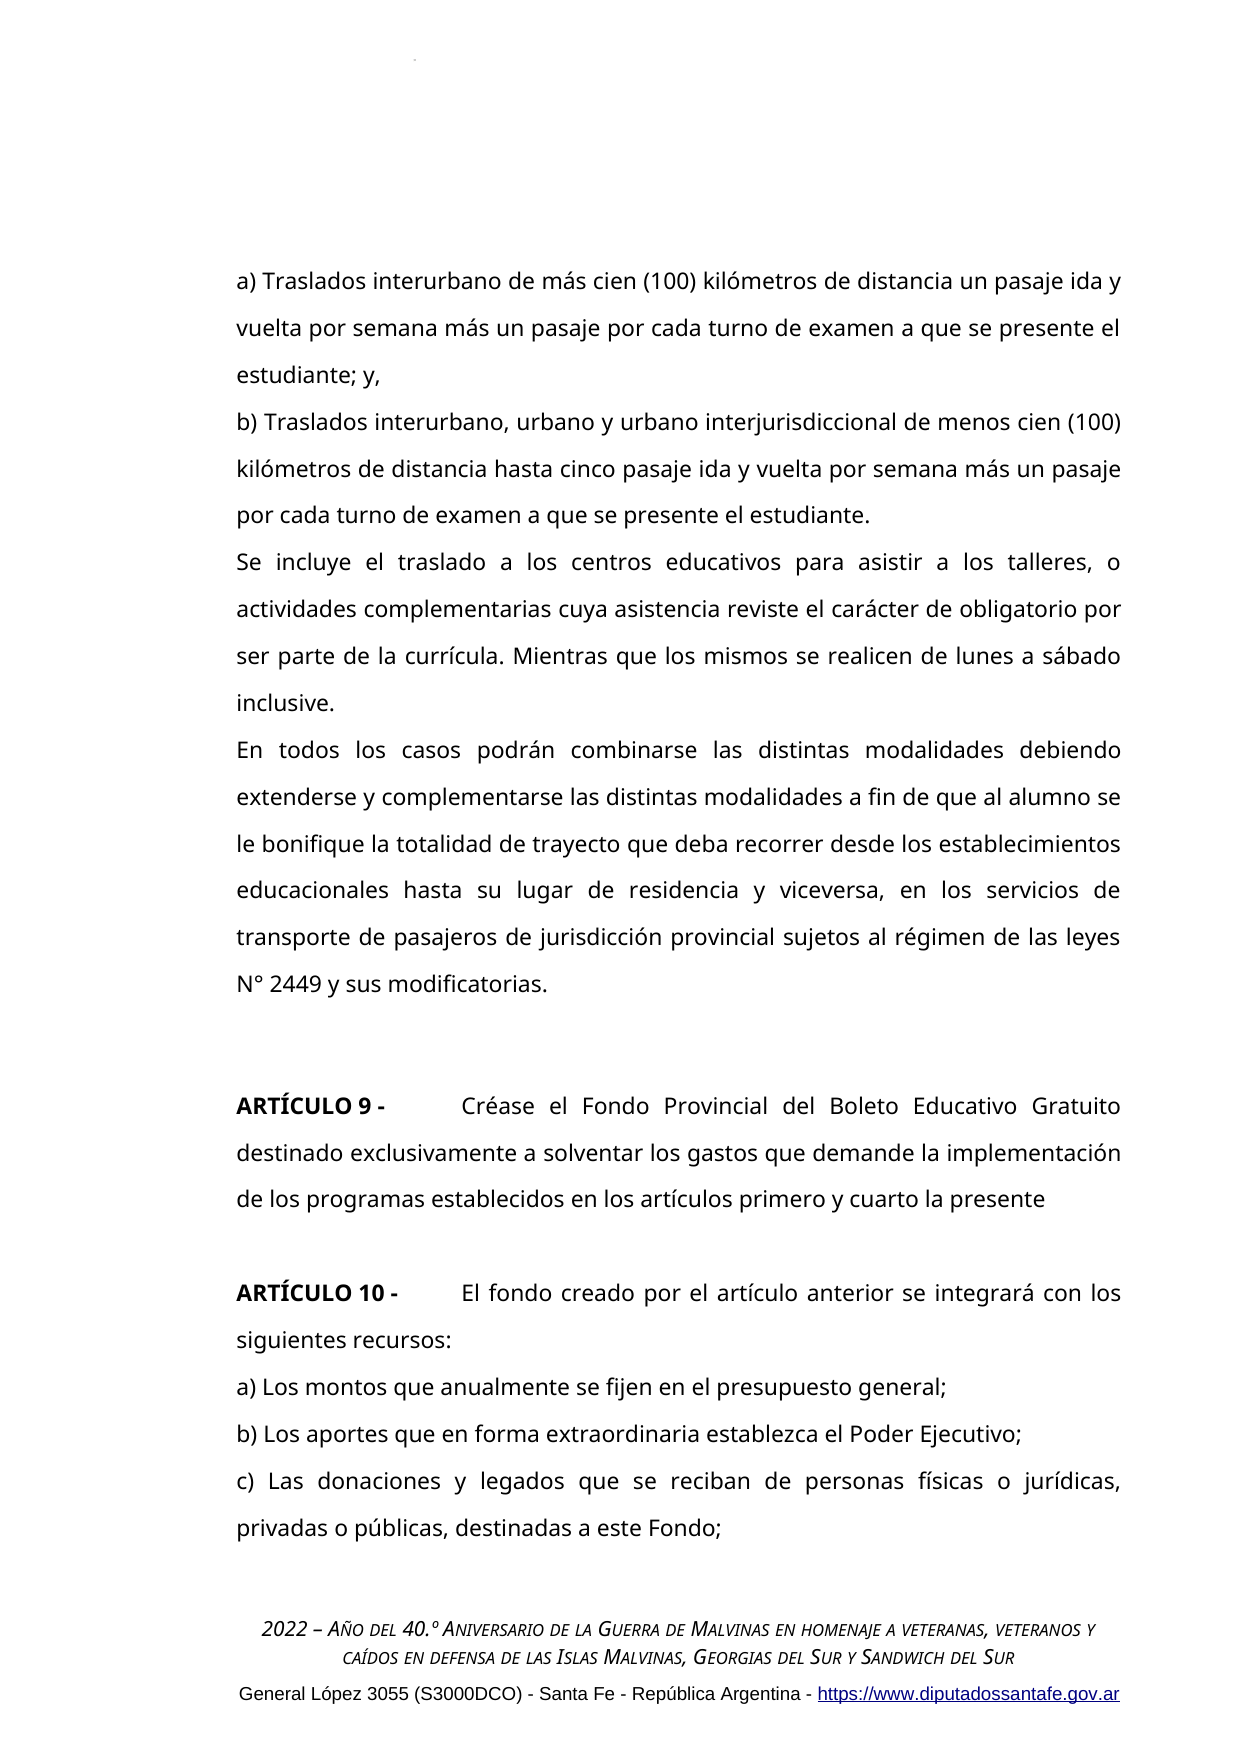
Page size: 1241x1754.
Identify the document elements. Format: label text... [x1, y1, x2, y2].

text b) Los aportes que en forma extraordinaria establezca el Poder Ejecutivo; [236, 1418, 1122, 1449]
text c) Las donaciones y legados que se reciban de personas físicas o jurídicas, privadas o públicas, destinadas a este Fondo; [236, 1464, 1122, 1543]
list El fondo creado por el artículo anterior se integrará con los siguientes recursos: [236, 1277, 1122, 1355]
text a) Traslados interurbano de más cien (100) kilómetros de distancia un pasaje ida y vuelta por semana más un pasaje por cada turno de examen a que se presente el estudiante; y, [236, 265, 1122, 390]
text b) Traslados interurbano, urbano y urbano interjurisdiccional de menos cien (100) kilómetros de distancia hasta cinco pasaje ida y vuelta por semana más un pasaje por cada turno de examen a que se presente el estudiante. [236, 406, 1122, 531]
list Créase el Fondo Provincial del Boleto Educativo Gratuito destinado exclusivamente a solventar los gastos que demande la implementación de los programas establecidos en los artículos primero y cuarto la presente [236, 1089, 1122, 1214]
text Se incluye el traslado a los centros educativos para asistir a los talleres, o actividades complementarias cuya asistencia reviste el carácter de obligatorio por ser parte de la currícula. Mientras que los mismos se realicen de lunes a sábado inclusive. [236, 546, 1122, 718]
text a) Los montos que anualmente se fijen en el presupuesto general; [236, 1371, 1122, 1402]
text En todos los casos podrán combinarse las distintas modalidades debiendo extenderse y complementarse las distintas modalidades a fin de que al alumno se le bonifique la totalidad de trayecto que deba recorrer desde los establecimientos educacionales hasta su lugar de residencia y viceversa, en los servicios de transporte de pasajeros de jurisdicción provincial sujetos al régimen de las leyes N° 2449 y sus modificatorias. [236, 734, 1122, 999]
